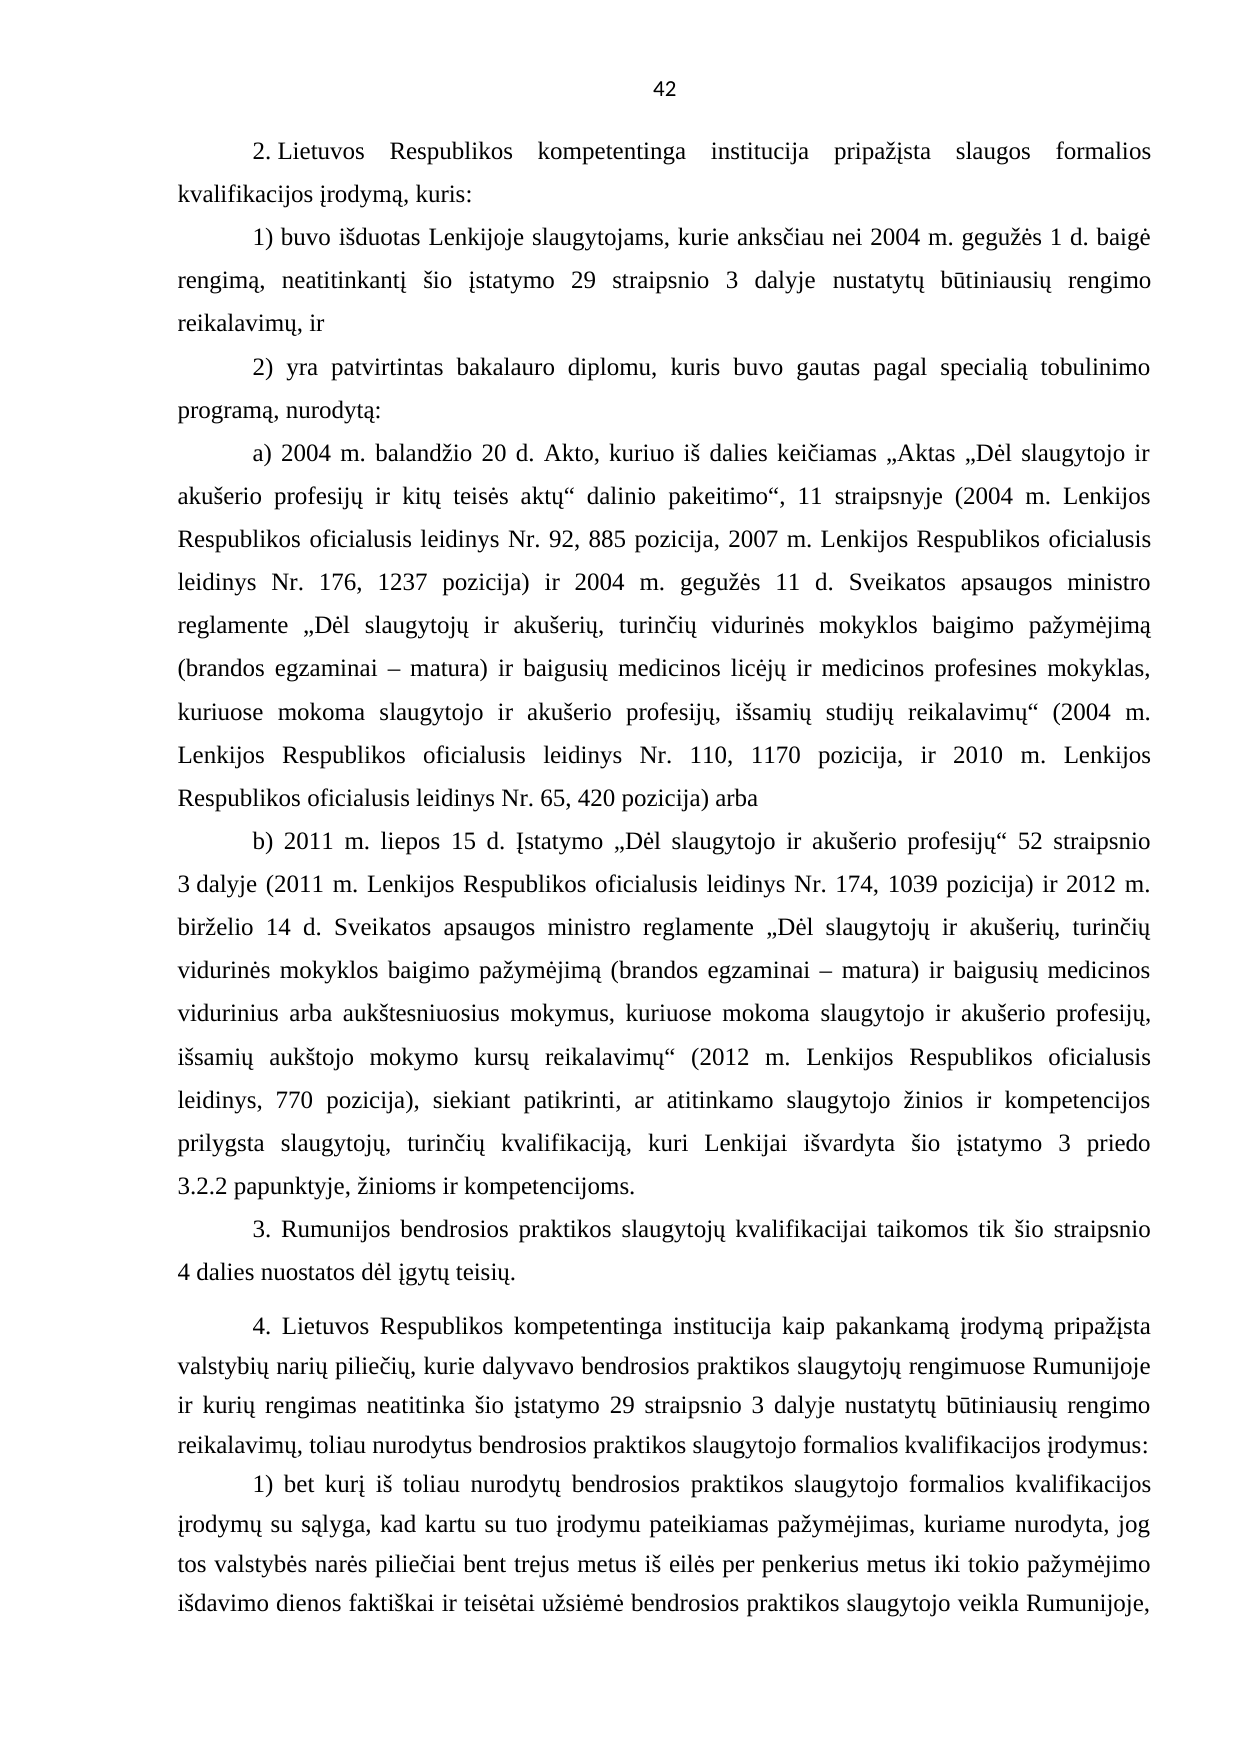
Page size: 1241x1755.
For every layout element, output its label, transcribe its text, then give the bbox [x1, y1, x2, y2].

text 3. Rumunijos bendrosios praktikos slaugytojų kvalifikacijai taikomos tik šio straipsnio 4 dalies nuostatos dėl įgytų teisių. [177, 1214, 1152, 1286]
text b) 2011 m. liepos 15 d. Įstatymo „Dėl slaugytojo ir akušerio profesijų“ 52 straipsnio 3 dalyje (2011 m. Lenkijos Respublikos oficialusis leidinys Nr. 174, 1039 pozicija) ir 2012 m. birželio 14 d. Sveikatos apsaugos ministro reglamente „Dėl slaugytojų ir akušerių, turinčių vidurinės mokyklos baigimo pažymėjimą (brandos egzaminai – matura) ir baigusių medicinos vidurinius arba aukštesniuosius mokymus, kuriuose mokoma slaugytojo ir akušerio profesijų, išsamių aukštojo mokymo kursų reikalavimų“ (2012 m. Lenkijos Respublikos oficialusis leidinys, 770 pozicija), siekiant patikrinti, ar atitinkamo slaugytojo žinios ir kompetencijos prilygsta slaugytojų, turinčių kvalifikaciją, kuri Lenkijai išvardyta šio įstatymo 3 priedo 3.2.2 papunktyje, žinioms ir kompetencijoms. [177, 826, 1152, 1200]
text 2. Lietuvos Respublikos kompetentinga institucija pripažįsta slaugos formalios kvalifikacijos įrodymą, kuris: [177, 136, 1152, 208]
text 1) buvo išduotas Lenkijoje slaugytojams, kurie anksčiau nei 2004 m. gegužės 1 d. baigė rengimą, neatitinkantį šio įstatymo 29 straipsnio 3 dalyje nustatytų būtiniausių rengimo reikalavimų, ir [177, 222, 1152, 337]
text a) 2004 m. balandžio 20 d. Akto, kuriuo iš dalies keičiamas „Aktas „Dėl slaugytojo ir akušerio profesijų ir kitų teisės aktų“ dalinio pakeitimo“, 11 straipsnyje (2004 m. Lenkijos Respublikos oficialusis leidinys Nr. 92, 885 pozicija, 2007 m. Lenkijos Respublikos oficialusis leidinys Nr. 176, 1237 pozicija) ir 2004 m. gegužės 11 d. Sveikatos apsaugos ministro reglamente „Dėl slaugytojų ir akušerių, turinčių vidurinės mokyklos baigimo pažymėjimą (brandos egzaminai – matura) ir baigusių medicinos licėjų ir medicinos profesines mokyklas, kuriuose mokoma slaugytojo ir akušerio profesijų, išsamių studijų reikalavimų“ (2004 m. Lenkijos Respublikos oficialusis leidinys Nr. 110, 1170 pozicija, ir 2010 m. Lenkijos Respublikos oficialusis leidinys Nr. 65, 420 pozicija) arba [177, 438, 1152, 812]
text 4. Lietuvos Respublikos kompetentinga institucija kaip pakankamą įrodymą pripažįsta valstybių narių piliečių, kurie dalyvavo bendrosios praktikos slaugytojų rengimuose Rumunijoje ir kurių rengimas neatitinka šio įstatymo 29 straipsnio 3 dalyje nustatytų būtiniausių rengimo reikalavimų, toliau nurodytus bendrosios praktikos slaugytojo formalios kvalifikacijos įrodymus: [177, 1300, 1152, 1459]
text 2) yra patvirtintas bakalauro diplomu, kuris buvo gautas pagal specialią tobulinimo programą, nurodytą: [177, 352, 1152, 423]
text 1) bet kurį iš toliau nurodytų bendrosios praktikos slaugytojo formalios kvalifikacijos įrodymų su sąlyga, kad kartu su tuo įrodymu pateikiamas pažymėjimas, kuriame nurodyta, jog tos valstybės narės piliečiai bent trejus metus iš eilės per penkerius metus iki tokio pažymėjimo išdavimo dienos faktiškai ir teisėtai užsiėmė bendrosios praktikos slaugytojo veikla Rumunijoje, [177, 1459, 1152, 1617]
